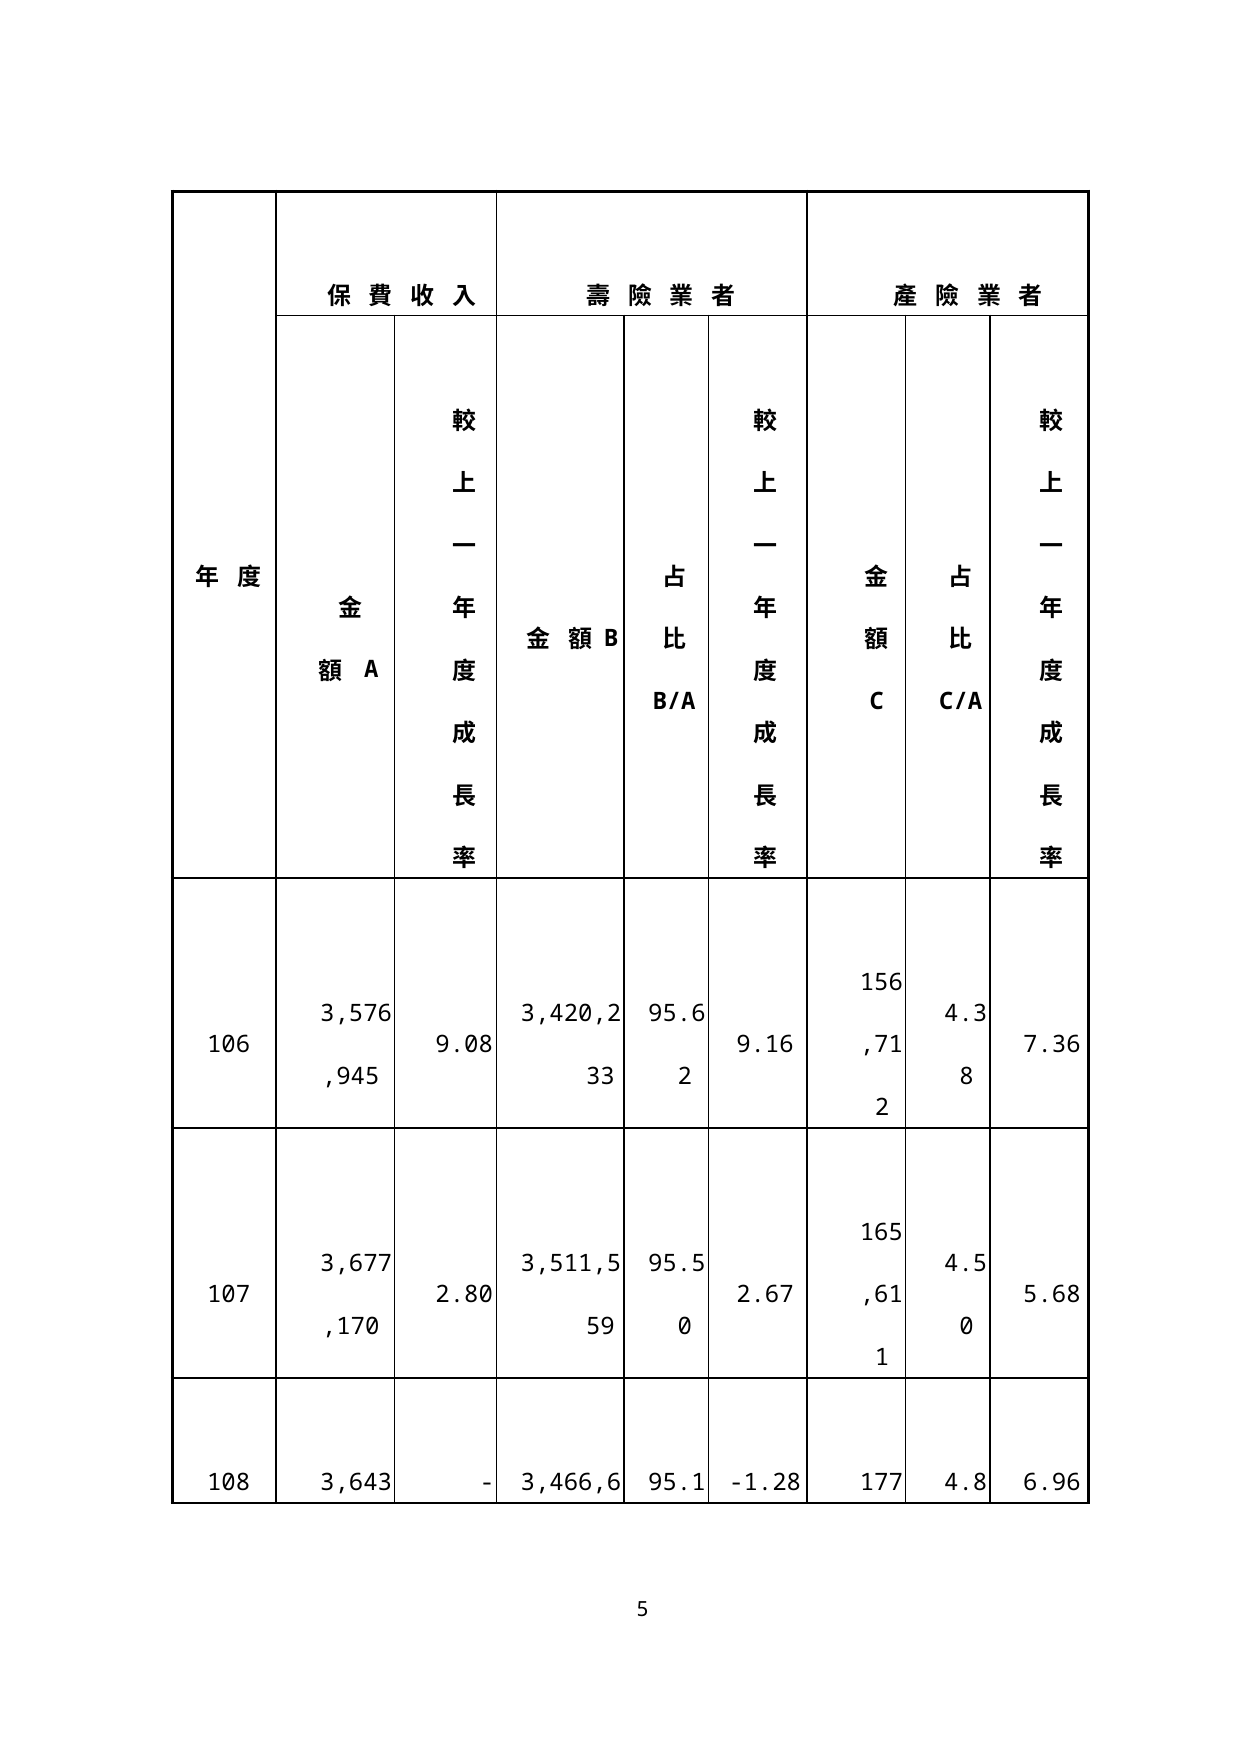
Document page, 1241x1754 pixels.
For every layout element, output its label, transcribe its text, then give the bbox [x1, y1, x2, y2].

table_cell 6.96 [991, 1379, 1087, 1502]
table_header 保費收入 [277, 193, 496, 314]
table_cell 2.67 [709, 1129, 806, 1377]
table_cell 9.16 [709, 879, 806, 1127]
table_cell 108 [174, 1379, 275, 1502]
table_cell 3,643 [277, 1379, 394, 1502]
table_cell 4.38 [906, 879, 989, 1127]
table_cell 金額C [808, 316, 905, 877]
table_cell 占比B/A [625, 316, 708, 877]
table_cell 3,511,559 [497, 1129, 623, 1377]
table_cell 177 [808, 1379, 905, 1502]
table_cell 106 [174, 879, 275, 1127]
table_cell 95.62 [625, 879, 708, 1127]
table_cell 4.8 [906, 1379, 989, 1502]
table_cell 9.08 [395, 879, 496, 1127]
table_cell 3,677,170 [277, 1129, 394, 1377]
table_cell 165,611 [808, 1129, 905, 1377]
table_cell 5.68 [991, 1129, 1087, 1377]
table_cell 金額A [277, 316, 394, 877]
table_cell 95.1 [625, 1379, 708, 1502]
table_cell -1.28 [709, 1379, 806, 1502]
table_cell 較上一年度成長率 [709, 316, 806, 877]
table_cell 7.36 [991, 879, 1087, 1127]
table_cell 較上一年度成長率 [991, 316, 1087, 877]
table_cell 金額B [497, 316, 623, 877]
table_cell 2.80 [395, 1129, 496, 1377]
table_cell [395, 1379, 496, 1502]
table_header 產險業者 [808, 193, 1087, 314]
table_cell 3,576,945 [277, 879, 394, 1127]
table_header 壽險業者 [497, 193, 806, 314]
table_header 年度 [174, 193, 275, 877]
table_cell 156,712 [808, 879, 905, 1127]
table_cell 95.50 [625, 1129, 708, 1377]
table_cell 較上一年度成長率 [395, 316, 496, 877]
table_cell 107 [174, 1129, 275, 1377]
table_cell 3,466,6 [497, 1379, 623, 1502]
table_cell 4.50 [906, 1129, 989, 1377]
table_cell 3,420,233 [497, 879, 623, 1127]
table_cell 占比C/A [906, 316, 989, 877]
